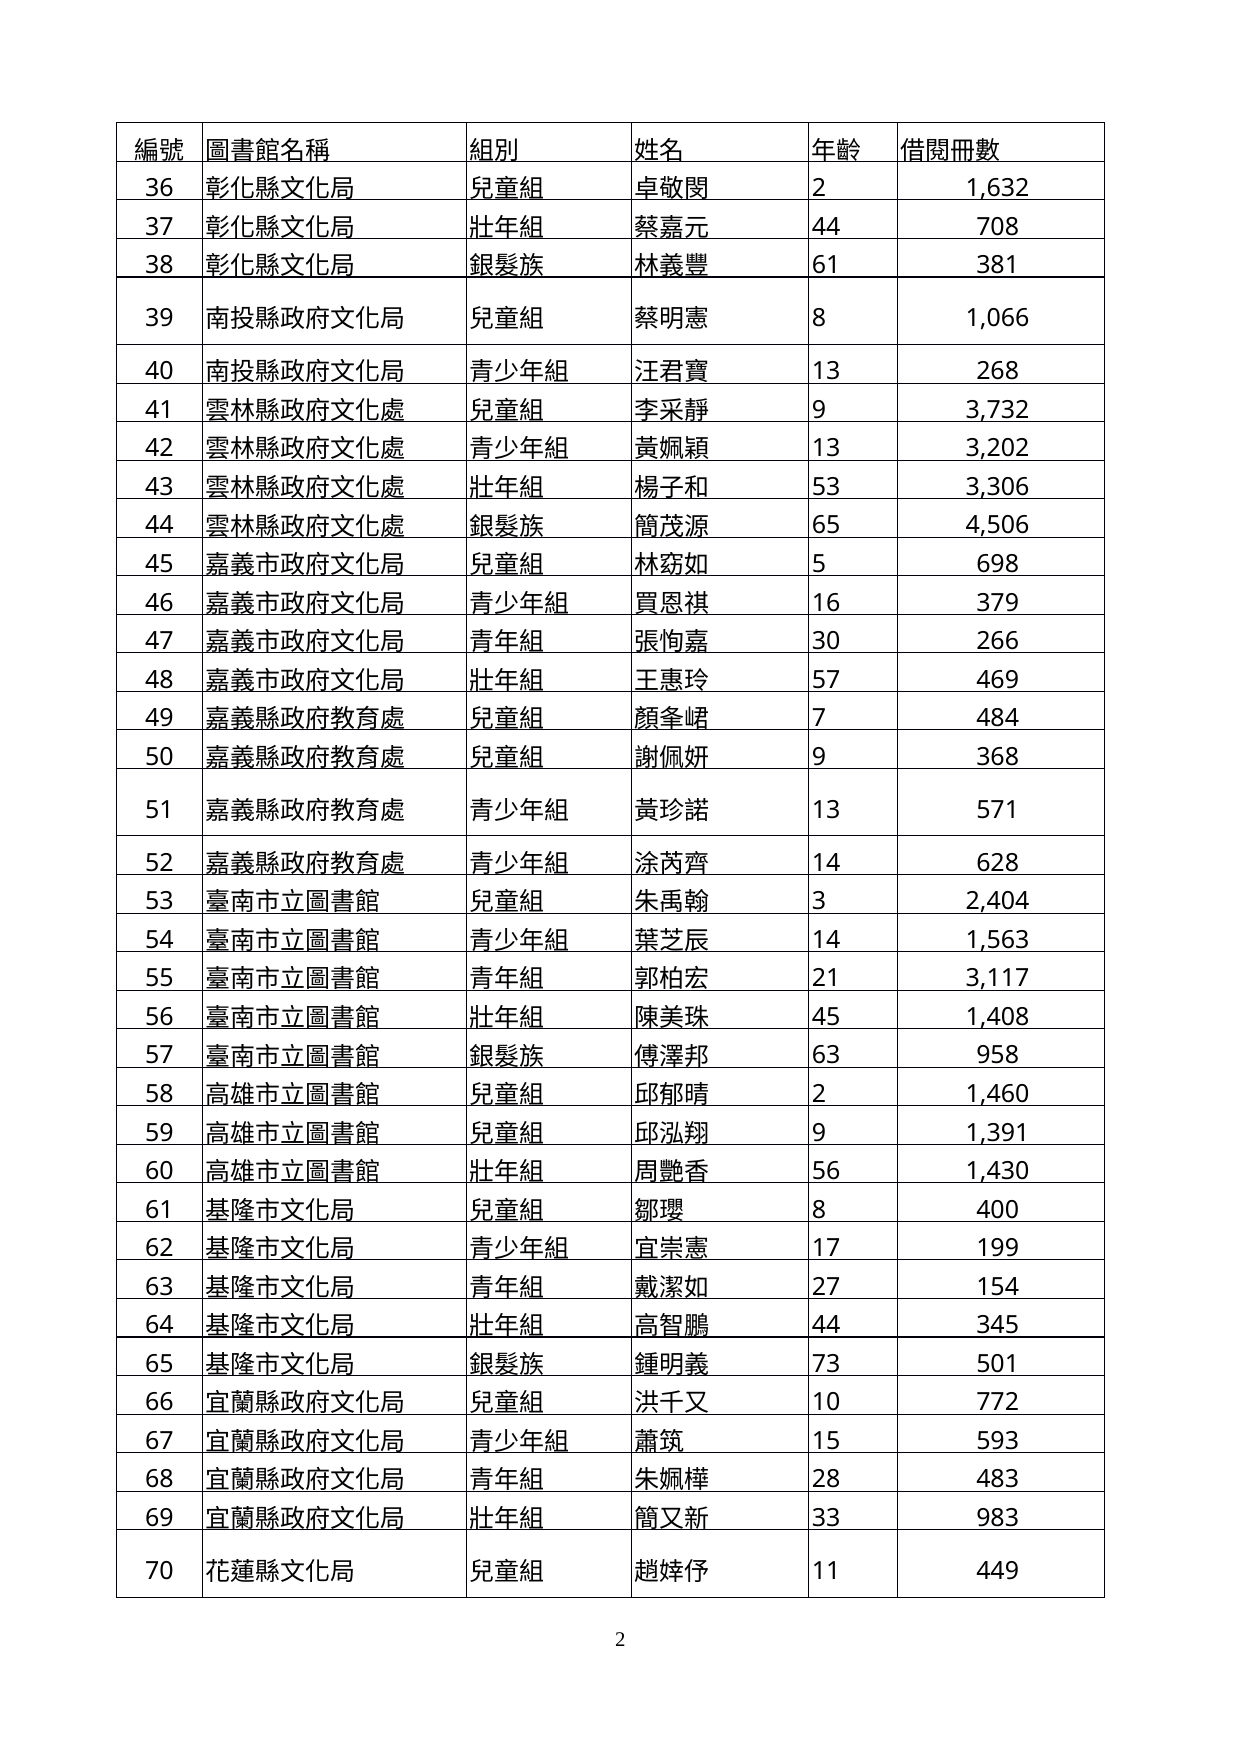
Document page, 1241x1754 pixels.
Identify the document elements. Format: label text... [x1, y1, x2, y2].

table_cell 基隆市文化局 [203, 1299, 466, 1336]
table_cell 簡茂源 [632, 499, 808, 537]
table_cell 571 [898, 769, 1104, 835]
table_cell 27 [809, 1260, 897, 1298]
table_cell 嘉義縣政府教育處 [203, 692, 466, 729]
table_cell 傅澤邦 [632, 1029, 808, 1067]
table_cell 楊子和 [632, 461, 808, 498]
table_cell 兒童組 [467, 730, 631, 768]
table_cell 青少年組 [467, 914, 631, 951]
table_cell 772 [898, 1376, 1104, 1413]
table_cell 兒童組 [467, 278, 631, 344]
table_cell 10 [809, 1376, 897, 1413]
table_cell 壯年組 [467, 653, 631, 691]
table_cell 43 [117, 461, 202, 498]
table_cell 57 [809, 653, 897, 691]
table_cell 嘉義縣政府教育處 [203, 730, 466, 768]
table_header 組別 [467, 123, 631, 161]
table_cell 陳美珠 [632, 991, 808, 1028]
table_cell 41 [117, 384, 202, 421]
table_cell 14 [809, 836, 897, 874]
table_cell 臺南市立圖書館 [203, 875, 466, 912]
table_cell 21 [809, 952, 897, 989]
table_cell 33 [809, 1492, 897, 1529]
table_cell 雲林縣政府文化處 [203, 461, 466, 498]
table_cell 邱泓翔 [632, 1106, 808, 1144]
table_cell 345 [898, 1299, 1104, 1336]
table_cell 61 [809, 239, 897, 276]
table_cell 9 [809, 730, 897, 768]
table_cell 嘉義縣政府教育處 [203, 836, 466, 874]
table_cell 38 [117, 239, 202, 276]
table_cell 8 [809, 278, 897, 344]
table_cell 698 [898, 538, 1104, 575]
table_cell 青少年組 [467, 836, 631, 874]
table_cell 王惠玲 [632, 653, 808, 691]
table_cell 趙婞伃 [632, 1530, 808, 1597]
table_cell 嘉義市政府文化局 [203, 538, 466, 575]
table_cell 3,732 [898, 384, 1104, 421]
table_cell 青年組 [467, 1260, 631, 1298]
table_header 編號 [117, 123, 202, 161]
table_cell 36 [117, 162, 202, 199]
table_cell 兒童組 [467, 1530, 631, 1597]
table_cell 64 [117, 1299, 202, 1336]
table_cell 南投縣政府文化局 [203, 345, 466, 382]
table_cell 周艷香 [632, 1145, 808, 1182]
table_cell 嘉義市政府文化局 [203, 576, 466, 614]
table_cell 15 [809, 1415, 897, 1452]
table_cell 1,460 [898, 1068, 1104, 1105]
table_cell 9 [809, 384, 897, 421]
table_cell 黃姵穎 [632, 422, 808, 459]
table_cell 39 [117, 278, 202, 344]
table_cell 蔡嘉元 [632, 200, 808, 238]
table_cell 44 [809, 200, 897, 238]
table_cell 蔡明憲 [632, 278, 808, 344]
table_cell 368 [898, 730, 1104, 768]
table_cell 彰化縣文化局 [203, 162, 466, 199]
table_cell 臺南市立圖書館 [203, 914, 466, 951]
table_cell 蕭筑 [632, 1415, 808, 1452]
table_cell 嘉義市政府文化局 [203, 653, 466, 691]
table_cell 58 [117, 1068, 202, 1105]
table_cell 1,632 [898, 162, 1104, 199]
table_cell 簡又新 [632, 1492, 808, 1529]
table_cell 65 [117, 1338, 202, 1375]
table_cell 戴潔如 [632, 1260, 808, 1298]
table_cell 壯年組 [467, 461, 631, 498]
table_cell 青年組 [467, 1453, 631, 1491]
table_cell 郭柏宏 [632, 952, 808, 989]
table_cell 1,391 [898, 1106, 1104, 1144]
table_cell 壯年組 [467, 1299, 631, 1336]
table_cell 宜蘭縣政府文化局 [203, 1492, 466, 1529]
table_cell 958 [898, 1029, 1104, 1067]
table_cell 68 [117, 1453, 202, 1491]
table_cell 3,117 [898, 952, 1104, 989]
table_cell 1,408 [898, 991, 1104, 1028]
table_cell 兒童組 [467, 1068, 631, 1105]
table_cell 南投縣政府文化局 [203, 278, 466, 344]
table_cell 45 [117, 538, 202, 575]
table_cell 臺南市立圖書館 [203, 1029, 466, 1067]
table_cell 199 [898, 1222, 1104, 1259]
table_header 姓名 [632, 123, 808, 161]
table_cell 基隆市文化局 [203, 1260, 466, 1298]
table_cell 兒童組 [467, 1376, 631, 1413]
table_cell 青少年組 [467, 1415, 631, 1452]
table_cell 兒童組 [467, 875, 631, 912]
table_cell 2 [809, 1068, 897, 1105]
table_cell 3 [809, 875, 897, 912]
table_cell 63 [809, 1029, 897, 1067]
table_cell 林義豐 [632, 239, 808, 276]
table_cell 青少年組 [467, 422, 631, 459]
table_header 圖書館名稱 [203, 123, 466, 161]
table_cell 卓敬閔 [632, 162, 808, 199]
table_cell 40 [117, 345, 202, 382]
table_cell 47 [117, 615, 202, 652]
table_cell 50 [117, 730, 202, 768]
table_cell 高雄市立圖書館 [203, 1068, 466, 1105]
table_cell 壯年組 [467, 991, 631, 1028]
table_cell 兒童組 [467, 1183, 631, 1221]
table_cell 3,202 [898, 422, 1104, 459]
table_cell 154 [898, 1260, 1104, 1298]
table_cell 66 [117, 1376, 202, 1413]
table_cell 葉芝辰 [632, 914, 808, 951]
table_cell 2,404 [898, 875, 1104, 912]
table_cell 青少年組 [467, 576, 631, 614]
table_cell 13 [809, 345, 897, 382]
table_cell 30 [809, 615, 897, 652]
table_cell 張恂嘉 [632, 615, 808, 652]
table_cell 67 [117, 1415, 202, 1452]
table_cell 3,306 [898, 461, 1104, 498]
table_cell 59 [117, 1106, 202, 1144]
table_cell 400 [898, 1183, 1104, 1221]
table_cell 501 [898, 1338, 1104, 1375]
table_cell 11 [809, 1530, 897, 1597]
table_cell 51 [117, 769, 202, 835]
table_cell 兒童組 [467, 692, 631, 729]
table_cell 雲林縣政府文化處 [203, 422, 466, 459]
table_cell 44 [117, 499, 202, 537]
table_cell 高雄市立圖書館 [203, 1106, 466, 1144]
table_cell 48 [117, 653, 202, 691]
table_cell 兒童組 [467, 1106, 631, 1144]
table_cell 266 [898, 615, 1104, 652]
table_cell 黃珍諾 [632, 769, 808, 835]
table_cell 汪君寶 [632, 345, 808, 382]
table_cell 宜蘭縣政府文化局 [203, 1376, 466, 1413]
table_cell 628 [898, 836, 1104, 874]
table_cell 臺南市立圖書館 [203, 991, 466, 1028]
table_cell 63 [117, 1260, 202, 1298]
table_cell 9 [809, 1106, 897, 1144]
table_cell 46 [117, 576, 202, 614]
table_cell 青少年組 [467, 345, 631, 382]
table_cell 8 [809, 1183, 897, 1221]
table_cell 壯年組 [467, 1145, 631, 1182]
table_cell 雲林縣政府文化處 [203, 499, 466, 537]
table_cell 28 [809, 1453, 897, 1491]
table_cell 青少年組 [467, 769, 631, 835]
table_cell 7 [809, 692, 897, 729]
table_header 借閱冊數 [898, 123, 1104, 161]
table_cell 洪千又 [632, 1376, 808, 1413]
table_cell 兒童組 [467, 162, 631, 199]
table_cell 臺南市立圖書館 [203, 952, 466, 989]
table_cell 13 [809, 769, 897, 835]
table_cell 49 [117, 692, 202, 729]
table_cell 5 [809, 538, 897, 575]
table_cell 69 [117, 1492, 202, 1529]
table_header 年齡 [809, 123, 897, 161]
table_cell 14 [809, 914, 897, 951]
table_cell 朱禹翰 [632, 875, 808, 912]
table_cell 61 [117, 1183, 202, 1221]
table_cell 李采靜 [632, 384, 808, 421]
table_cell 買恩祺 [632, 576, 808, 614]
table_cell 4,506 [898, 499, 1104, 537]
table_cell 基隆市文化局 [203, 1338, 466, 1375]
table_cell 65 [809, 499, 897, 537]
table_cell 55 [117, 952, 202, 989]
table_cell 壯年組 [467, 1492, 631, 1529]
table_cell 37 [117, 200, 202, 238]
table_cell 林窈如 [632, 538, 808, 575]
table_cell 宜蘭縣政府文化局 [203, 1415, 466, 1452]
table_cell 54 [117, 914, 202, 951]
table_cell 顏夆峮 [632, 692, 808, 729]
table_cell 449 [898, 1530, 1104, 1597]
table_cell 56 [809, 1145, 897, 1182]
table_cell 銀髮族 [467, 239, 631, 276]
table_cell 17 [809, 1222, 897, 1259]
table_cell 53 [809, 461, 897, 498]
table_cell 嘉義市政府文化局 [203, 615, 466, 652]
table_cell 593 [898, 1415, 1104, 1452]
table_cell 484 [898, 692, 1104, 729]
table_cell 1,563 [898, 914, 1104, 951]
table_cell 45 [809, 991, 897, 1028]
table_cell 53 [117, 875, 202, 912]
table_cell 壯年組 [467, 200, 631, 238]
table_cell 42 [117, 422, 202, 459]
table_cell 708 [898, 200, 1104, 238]
table_cell 基隆市文化局 [203, 1222, 466, 1259]
table_cell 44 [809, 1299, 897, 1336]
table_cell 花蓮縣文化局 [203, 1530, 466, 1597]
table_cell 1,430 [898, 1145, 1104, 1182]
table_cell 13 [809, 422, 897, 459]
table_cell 涂芮齊 [632, 836, 808, 874]
table_cell 基隆市文化局 [203, 1183, 466, 1221]
table_cell 彰化縣文化局 [203, 239, 466, 276]
table_cell 宜崇憲 [632, 1222, 808, 1259]
table_cell 高雄市立圖書館 [203, 1145, 466, 1182]
table_cell 朱姵樺 [632, 1453, 808, 1491]
table_cell 嘉義縣政府教育處 [203, 769, 466, 835]
table_cell 謝佩妍 [632, 730, 808, 768]
table_cell 鄒瓔 [632, 1183, 808, 1221]
table_cell 469 [898, 653, 1104, 691]
table_cell 73 [809, 1338, 897, 1375]
table_cell 1,066 [898, 278, 1104, 344]
table_cell 青年組 [467, 615, 631, 652]
table_cell 16 [809, 576, 897, 614]
table_cell 2 [809, 162, 897, 199]
table_cell 379 [898, 576, 1104, 614]
table_cell 983 [898, 1492, 1104, 1529]
table_cell 銀髮族 [467, 1029, 631, 1067]
table_cell 雲林縣政府文化處 [203, 384, 466, 421]
table_cell 青年組 [467, 952, 631, 989]
table_cell 57 [117, 1029, 202, 1067]
table_cell 邱郁晴 [632, 1068, 808, 1105]
table_cell 高智鵬 [632, 1299, 808, 1336]
table_cell 青少年組 [467, 1222, 631, 1259]
table_cell 兒童組 [467, 384, 631, 421]
table_cell 62 [117, 1222, 202, 1259]
table_cell 268 [898, 345, 1104, 382]
table_cell 鍾明義 [632, 1338, 808, 1375]
table_cell 483 [898, 1453, 1104, 1491]
table_cell 彰化縣文化局 [203, 200, 466, 238]
table_cell 宜蘭縣政府文化局 [203, 1453, 466, 1491]
table_cell 70 [117, 1530, 202, 1597]
table_cell 60 [117, 1145, 202, 1182]
table_cell 銀髮族 [467, 499, 631, 537]
table_cell 52 [117, 836, 202, 874]
table_cell 381 [898, 239, 1104, 276]
table_cell 銀髮族 [467, 1338, 631, 1375]
table_cell 56 [117, 991, 202, 1028]
table_cell 兒童組 [467, 538, 631, 575]
